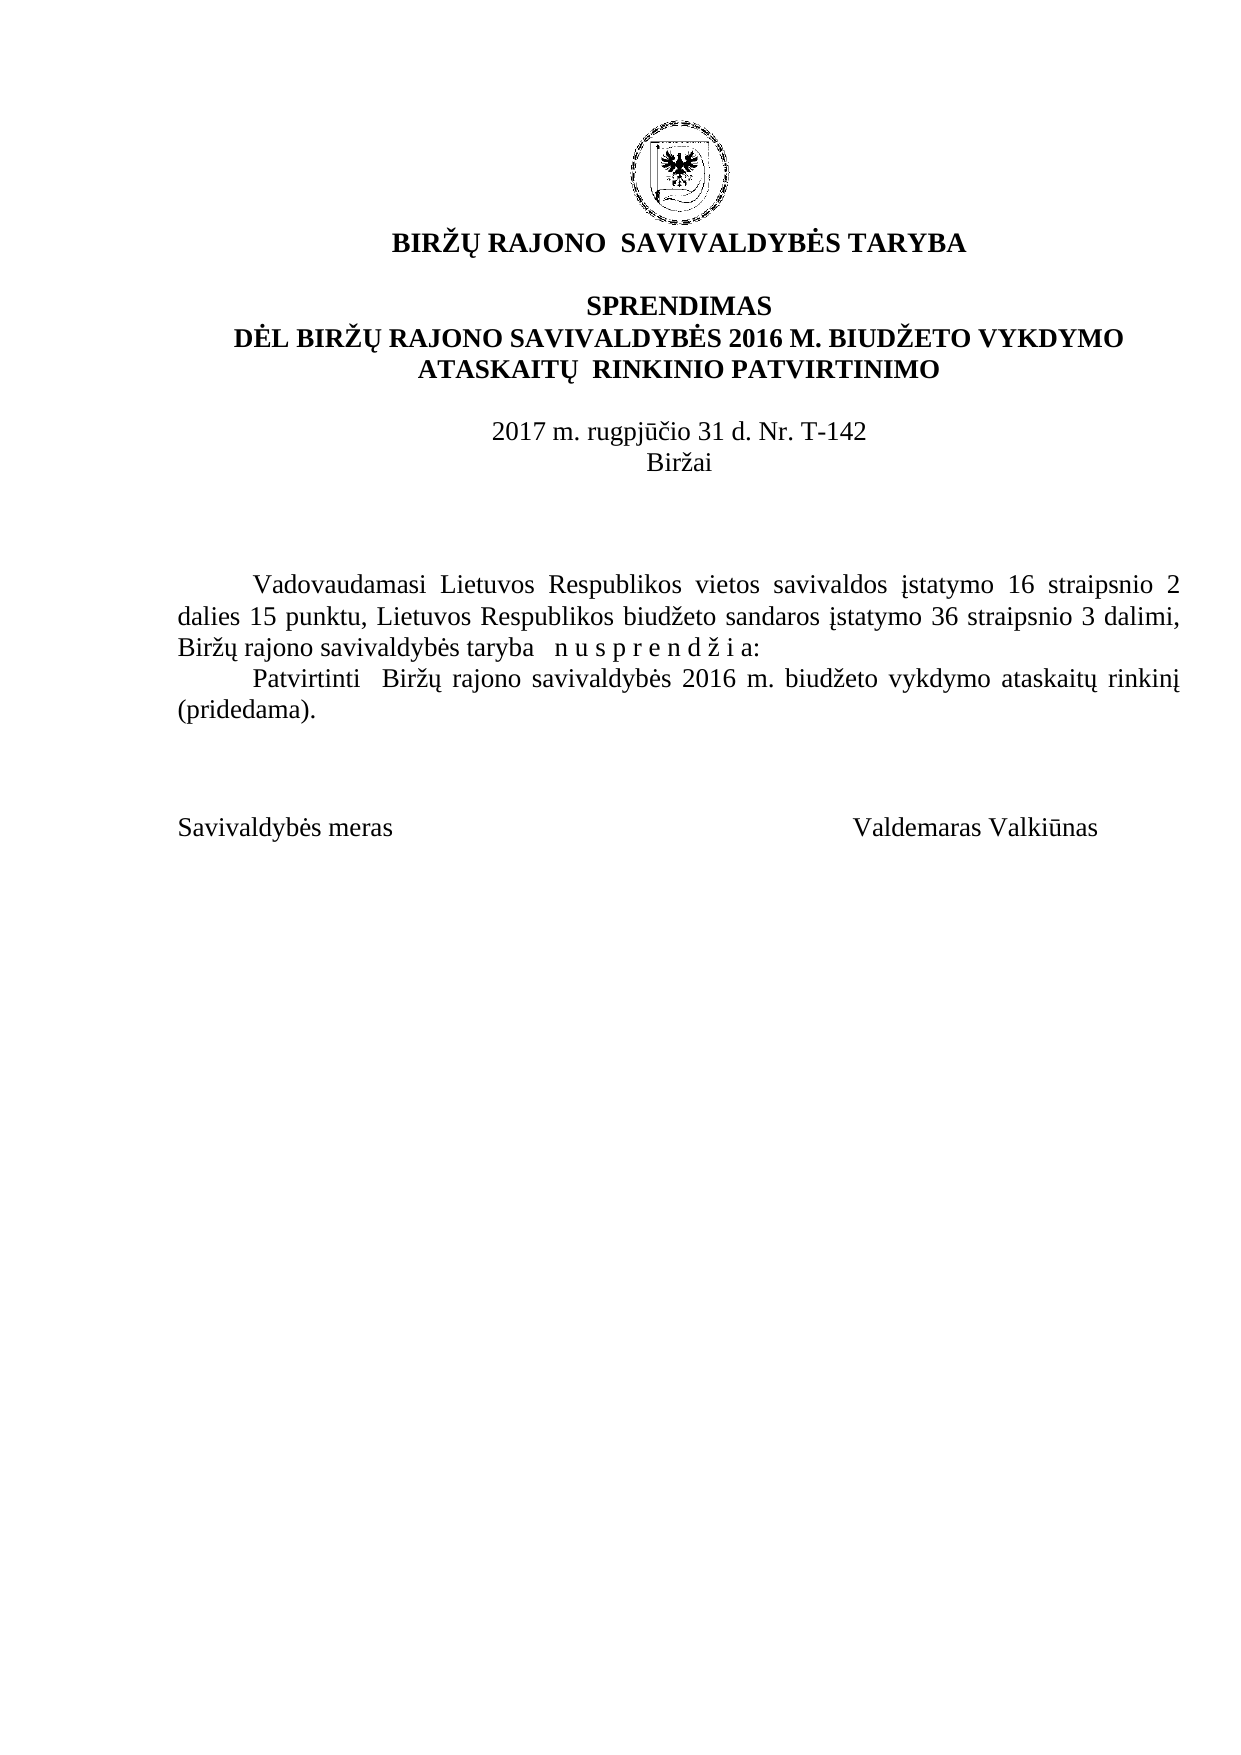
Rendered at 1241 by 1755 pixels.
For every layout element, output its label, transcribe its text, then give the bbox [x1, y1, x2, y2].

text Vadovaudamasi Lietuvos Respublikos vietos savivaldos įstatymo 16 straipsnio 2 dalies 15 punktu, Lietuvos Respublikos biudžeto sandaros įstatymo 36 straipsnio 3 dalimi, Biržų rajono savivaldybės taryba n u s p r e n d ž i a: [177, 569, 1181, 662]
text BIRŽŲ RAJONO SAVIVALDYBĖS TARYBA [177, 226, 1181, 258]
text Savivaldybės meras Valdemaras Valkiūnas [177, 811, 1181, 842]
text DĖL BIRŽŲ RAJONO SAVIVALDYBĖS 2016 M. BIUDŽETO VYKDYMO ATASKAITŲ RINKINIO PATVIRTINIMO [177, 322, 1181, 384]
text Biržai [177, 446, 1181, 478]
text Patvirtinti Biržų rajono savivaldybės 2016 m. biudžeto vykdymo ataskaitų rinkinį (pridedama). [177, 662, 1181, 724]
text SPRENDIMAS [177, 289, 1181, 322]
text 2017 m. rugpjūčio 31 d. Nr. T-142 [177, 415, 1181, 446]
